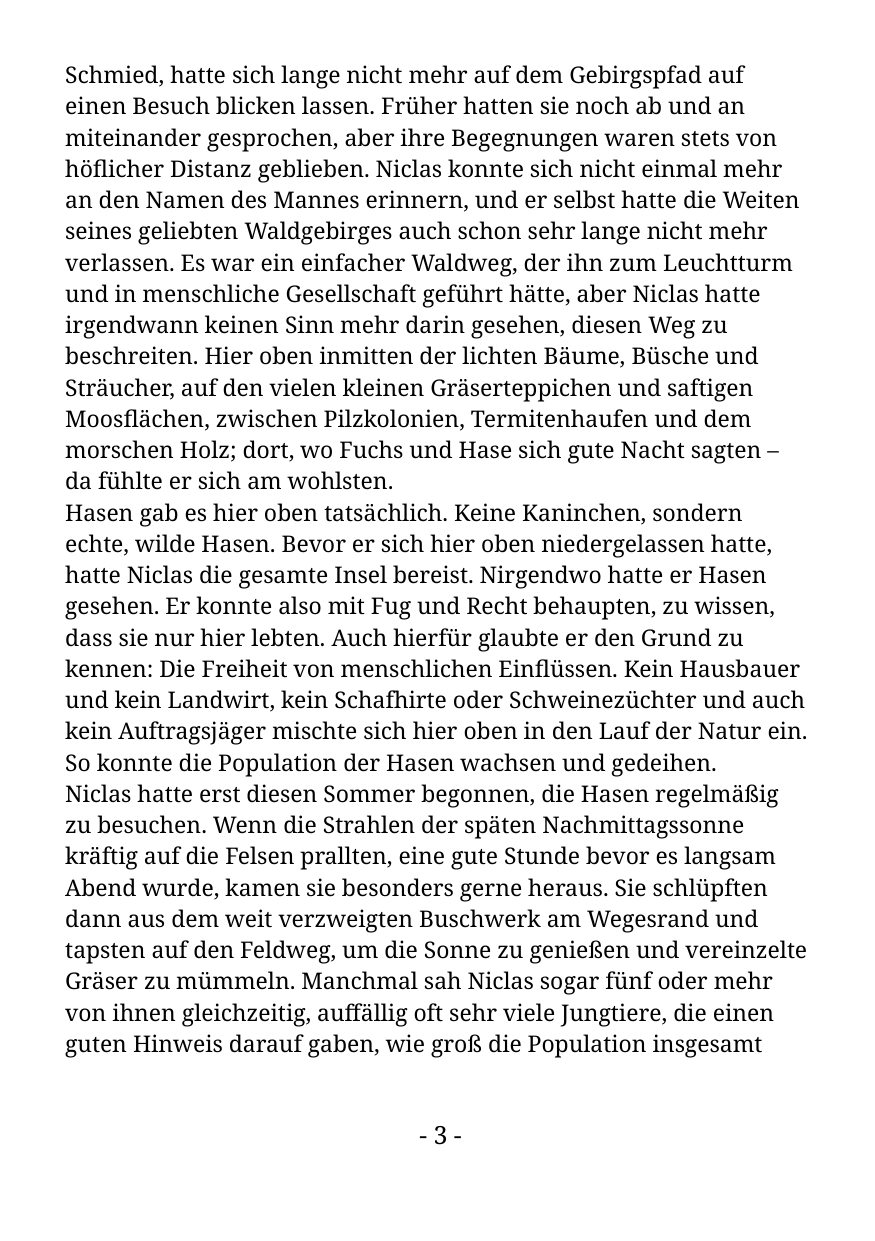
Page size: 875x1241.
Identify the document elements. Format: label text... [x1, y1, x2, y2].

text Niclas hatte erst diesen Sommer begonnen, die Hasen regelmäßig zu besuchen. Wenn die Strahlen der späten Nachmittagssonne kräftig auf die Felsen prallten, eine gute Stunde bevor es langsam Abend wurde, kamen sie besonders gerne heraus. Sie schlüpften dann aus dem weit verzweigten Buschwerk am Wegesrand und tapsten auf den Feldweg, um die Sonne zu genießen und vereinzelte Gräser zu mümmeln. Manchmal sah Niclas sogar fünf oder mehr von ihnen gleichzeitig, auffällig oft sehr viele Jungtiere, die einen guten Hinweis darauf gaben, wie groß die Population insgesamt [65, 778, 809, 1059]
text Schmied, hatte sich lange nicht mehr auf dem Gebirgspfad auf einen Besuch blicken lassen. Früher hatten sie noch ab und an miteinander gesprochen, aber ihre Begegnungen waren stets von höflicher Distanz geblieben. Niclas konnte sich nicht einmal mehr an den Namen des Mannes erinnern, und er selbst hatte die Weiten seines geliebten Waldgebirges auch schon sehr lange nicht mehr verlassen. Es war ein einfacher Waldweg, der ihn zum Leuchtturm und in menschliche Gesellschaft geführt hätte, aber Niclas hatte irgendwann keinen Sinn mehr darin gesehen, diesen Weg zu beschreiten. Hier oben inmitten der lichten Bäume, Büsche und Sträucher, auf den vielen kleinen Gräserteppichen und saftigen Moosflächen, zwischen Pilzkolonien, Termitenhaufen und dem morschen Holz; dort, wo Fuchs und Hase sich gute Nacht sagten – da fühlte er sich am wohlsten. [65, 59, 809, 497]
text Hasen gab es hier oben tatsächlich. Keine Kaninchen, sondern echte, wilde Hasen. Bevor er sich hier oben niedergelassen hatte, hatte Niclas die gesamte Insel bereist. Nirgendwo hatte er Hasen gesehen. Er konnte also mit Fug und Recht behaupten, zu wissen, dass sie nur hier lebten. Auch hierfür glaubte er den Grund zu kennen: Die Freiheit von menschlichen Einflüssen. Kein Hausbauer und kein Landwirt, kein Schafhirte oder Schweinezüchter und auch kein Auftragsjäger mischte sich hier oben in den Lauf der Natur ein. So konnte die Population der Hasen wachsen und gedeihen. [65, 497, 809, 778]
